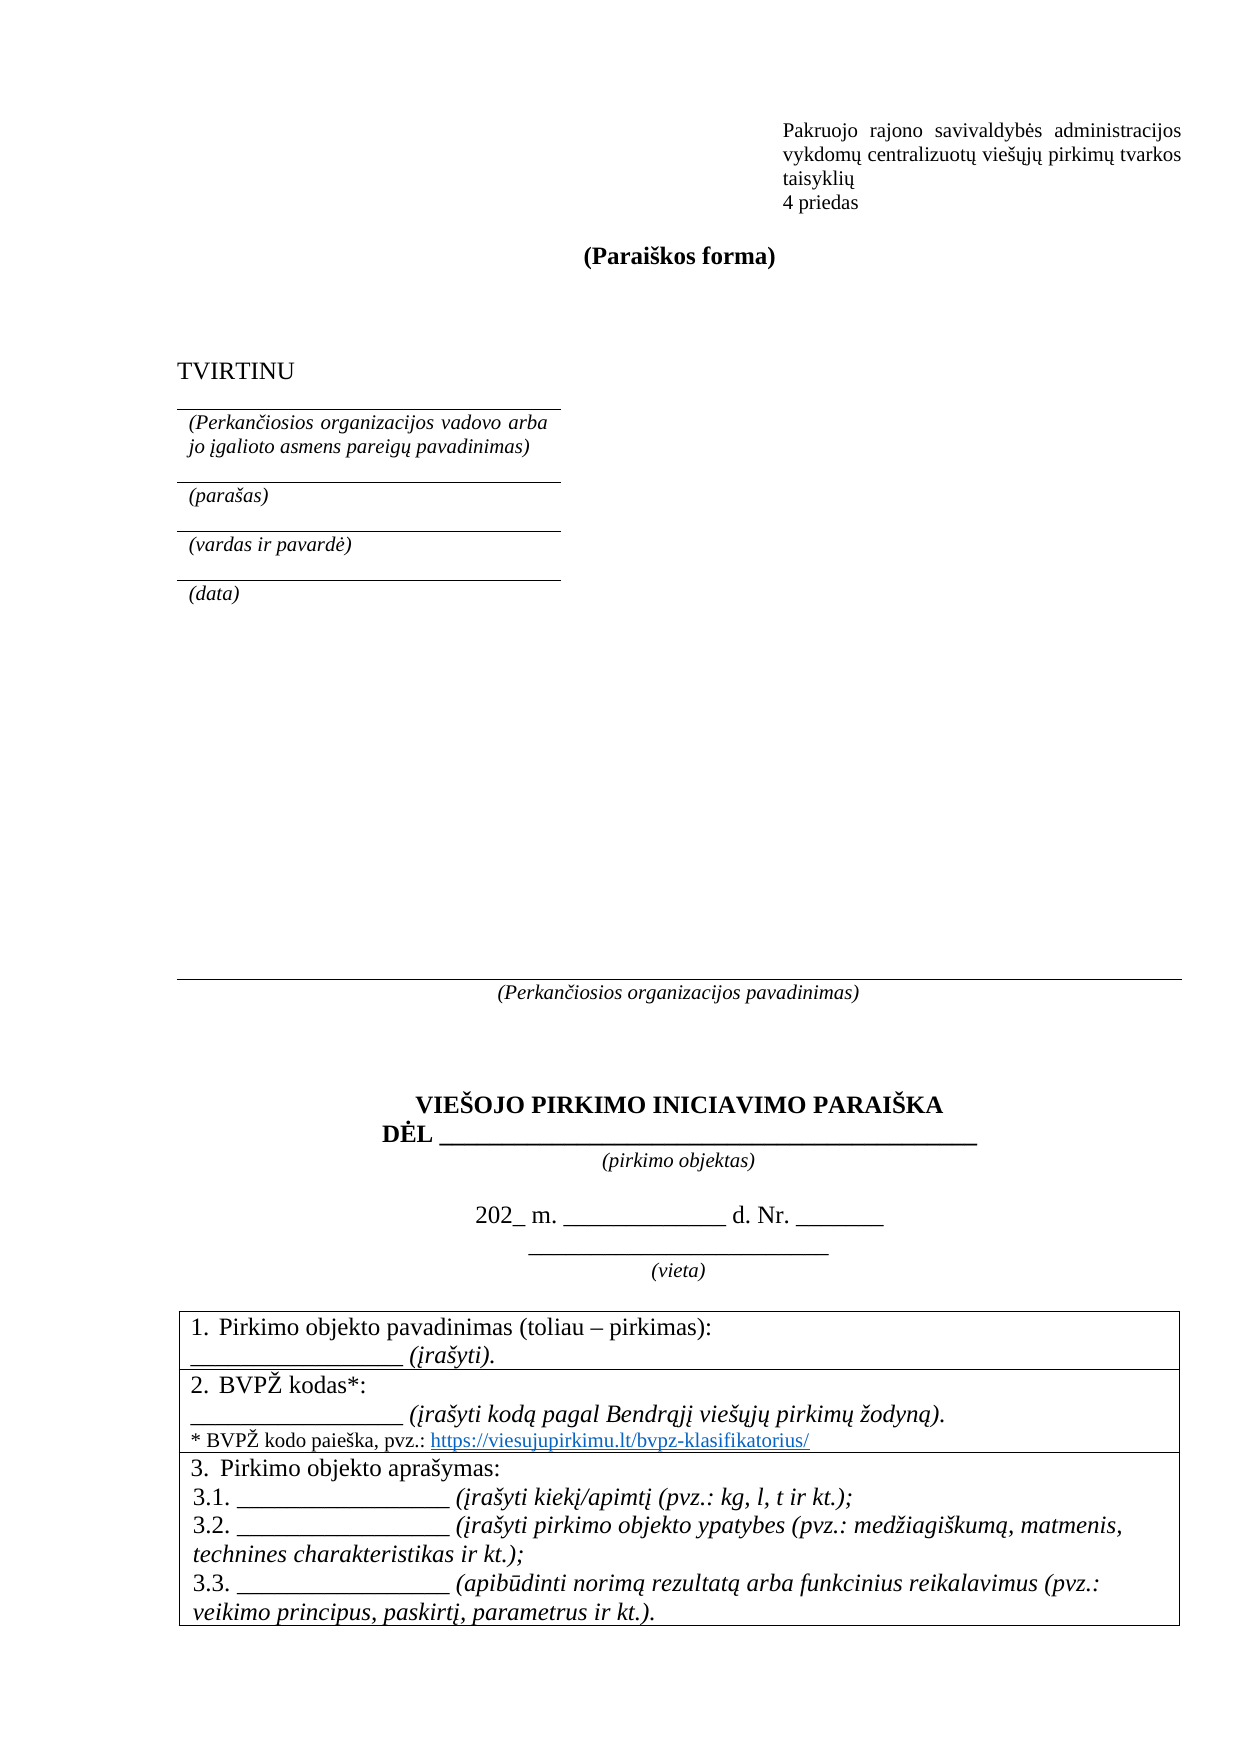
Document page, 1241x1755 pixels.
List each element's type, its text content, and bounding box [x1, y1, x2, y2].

table_header TVIRTINU [177, 327, 561, 384]
table_cell (Perkančiosios organizacijos vadovo arba jo įgalioto asmens pareigų pavadinimas) [177, 410, 561, 458]
table_cell [177, 385, 561, 408]
table_header 1. Pirkimo objekto pavadinimas (toliau – pirkimas): _________________ (įrašyti). [180, 1312, 1179, 1369]
text Pakruojo rajono savivaldybės administracijos vykdomų centralizuotų viešųjų pirkimų tvarkos taisyklių [783, 118, 1182, 190]
text (pirkimo objektas) [177, 1147, 1182, 1172]
table_cell [177, 507, 561, 531]
table_cell (parašas) [177, 483, 561, 507]
text (Paraiškos forma) [177, 241, 1182, 269]
table_cell 3. Pirkimo objekto aprašymas: 3.1. _________________ (įrašyti kiekį/apimtį (pvz.: kg, l, t ir kt.); 3.2. _________________ (įrašyti pirkimo objekto ypatybes (pvz.: medžiagiškumą, matmenis, technines charakteristikas ir kt.); 3.3. _________________ (apibūdinti norimą rezultatą arba funkcinius reikalavimus (pvz.: veikimo principus, paskirtį, parametrus ir kt.). [180, 1453, 1179, 1625]
text (Perkančiosios organizacijos pavadinimas) [177, 980, 1182, 1004]
table_cell [177, 556, 561, 580]
text DĖL ___________________________________________ [177, 1119, 1182, 1147]
table_cell [177, 458, 561, 482]
table_cell 2. BVPŽ kodas*: _________________ (įrašyti kodą pagal Bendrąjį viešųjų pirkimų žodyną). * BVPŽ kodo paieška, pvz.: https://viesujupirkimu.lt/bvpz-klasifikatorius/ [180, 1370, 1179, 1452]
text viešojo pirkimo iniciavimo PARAIŠKA [177, 1090, 1182, 1119]
table_cell (data) [177, 581, 561, 605]
text (vieta) [177, 1258, 1182, 1282]
text 202_ m. _____________ d. Nr. _______ [177, 1200, 1182, 1229]
table_cell (vardas ir pavardė) [177, 532, 561, 556]
text ________________________ [177, 1229, 1182, 1258]
text 4 priedas [783, 190, 1241, 214]
